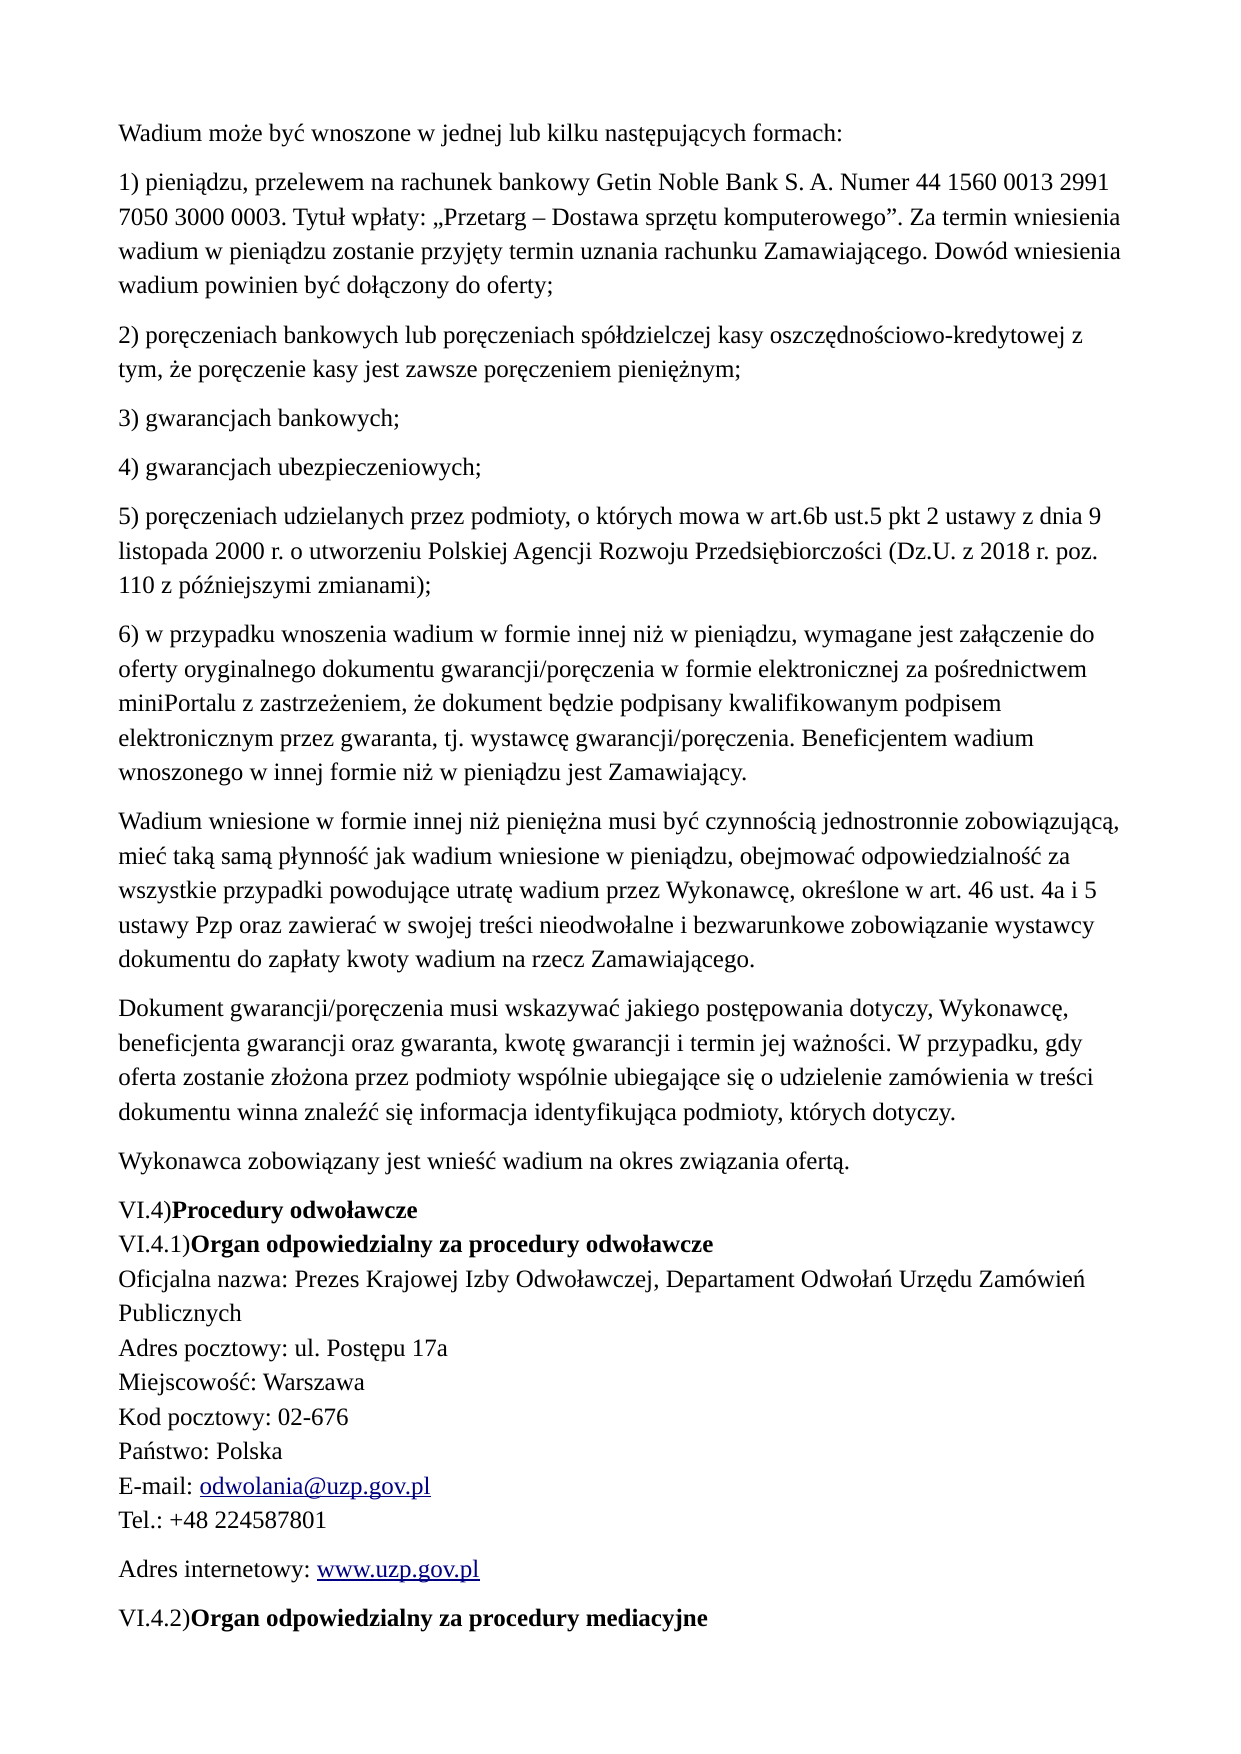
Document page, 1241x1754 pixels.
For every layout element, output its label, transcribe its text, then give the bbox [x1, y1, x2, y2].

text 3) gwarancjach bankowych; [118, 403, 1122, 432]
text 4) gwarancjach ubezpieczeniowych; [118, 452, 1122, 481]
text 1) pieniądzu, przelewem na rachunek bankowy Getin Noble Bank S. A. Numer 44 1560 0013 2991 7050 3000 0003. Tytuł wpłaty: „Przetarg – Dostawa sprzętu komputerowego”. Za termin wniesienia wadium w pieniądzu zostanie przyjęty termin uznania rachunku Zamawiającego. Dowód wniesienia wadium powinien być dołączony do oferty; [118, 167, 1122, 299]
text 5) poręczeniach udzielanych przez podmioty, o których mowa w art.6b ust.5 pkt 2 ustawy z dnia 9 listopada 2000 r. o utworzeniu Polskiej Agencji Rozwoju Przedsiębiorczości (Dz.U. z 2018 r. poz. 110 z późniejszymi zmianami); [118, 501, 1122, 599]
text Dokument gwarancji/poręczenia musi wskazywać jakiego postępowania dotyczy, Wykonawcę, beneficjenta gwarancji oraz gwaranta, kwotę gwarancji i termin jej ważności. W przypadku, gdy oferta zostanie złożona przez podmioty wspólnie ubiegające się o udzielenie zamówienia w treści dokumentu winna znaleźć się informacja identyfikująca podmioty, których dotyczy. [118, 993, 1122, 1126]
text Wadium może być wnoszone w jednej lub kilku następujących formach: [118, 118, 1122, 147]
text VI.4.1)Organ odpowiedzialny za procedury odwoławcze [118, 1229, 1122, 1258]
text 6) w przypadku wnoszenia wadium w formie innej niż w pieniądzu, wymagane jest załączenie do oferty oryginalnego dokumentu gwarancji/poręczenia w formie elektronicznej za pośrednictwem miniPortalu z zastrzeżeniem, że dokument będzie podpisany kwalifikowanym podpisem elektronicznym przez gwaranta, tj. wystawcę gwarancji/poręczenia. Beneficjentem wadium wnoszonego w innej formie niż w pieniądzu jest Zamawiający. [118, 619, 1122, 786]
text VI.4)Procedury odwoławcze [118, 1195, 1122, 1224]
text Wykonawca zobowiązany jest wnieść wadium na okres związania ofertą. [118, 1146, 1122, 1174]
text Wadium wniesione w formie innej niż pieniężna musi być czynnością jednostronnie zobowiązującą, mieć taką samą płynność jak wadium wniesione w pieniądzu, obejmować odpowiedzialność za wszystkie przypadki powodujące utratę wadium przez Wykonawcę, określone w art. 46 ust. 4a i 5 ustawy Pzp oraz zawierać w swojej treści nieodwołalne i bezwarunkowe zobowiązanie wystawcy dokumentu do zapłaty kwoty wadium na rzecz Zamawiającego. [118, 806, 1122, 973]
text VI.4.2)Organ odpowiedzialny za procedury mediacyjne [118, 1603, 1122, 1632]
text 2) poręczeniach bankowych lub poręczeniach spółdzielczej kasy oszczędnościowo-kredytowej z tym, że poręczenie kasy jest zawsze poręczeniem pieniężnym; [118, 320, 1122, 383]
text Adres internetowy: www.uzp.gov.pl [118, 1554, 1122, 1583]
text Oficjalna nazwa: Prezes Krajowej Izby Odwoławczej, Departament Odwołań Urzędu Zamówień Publicznych Adres pocztowy: ul. Postępu 17a Miejscowość: Warszawa Kod pocztowy: 02-676 Państwo: Polska E-mail: odwolania@uzp.gov.pl Tel.: +48 224587801 [118, 1264, 1122, 1534]
